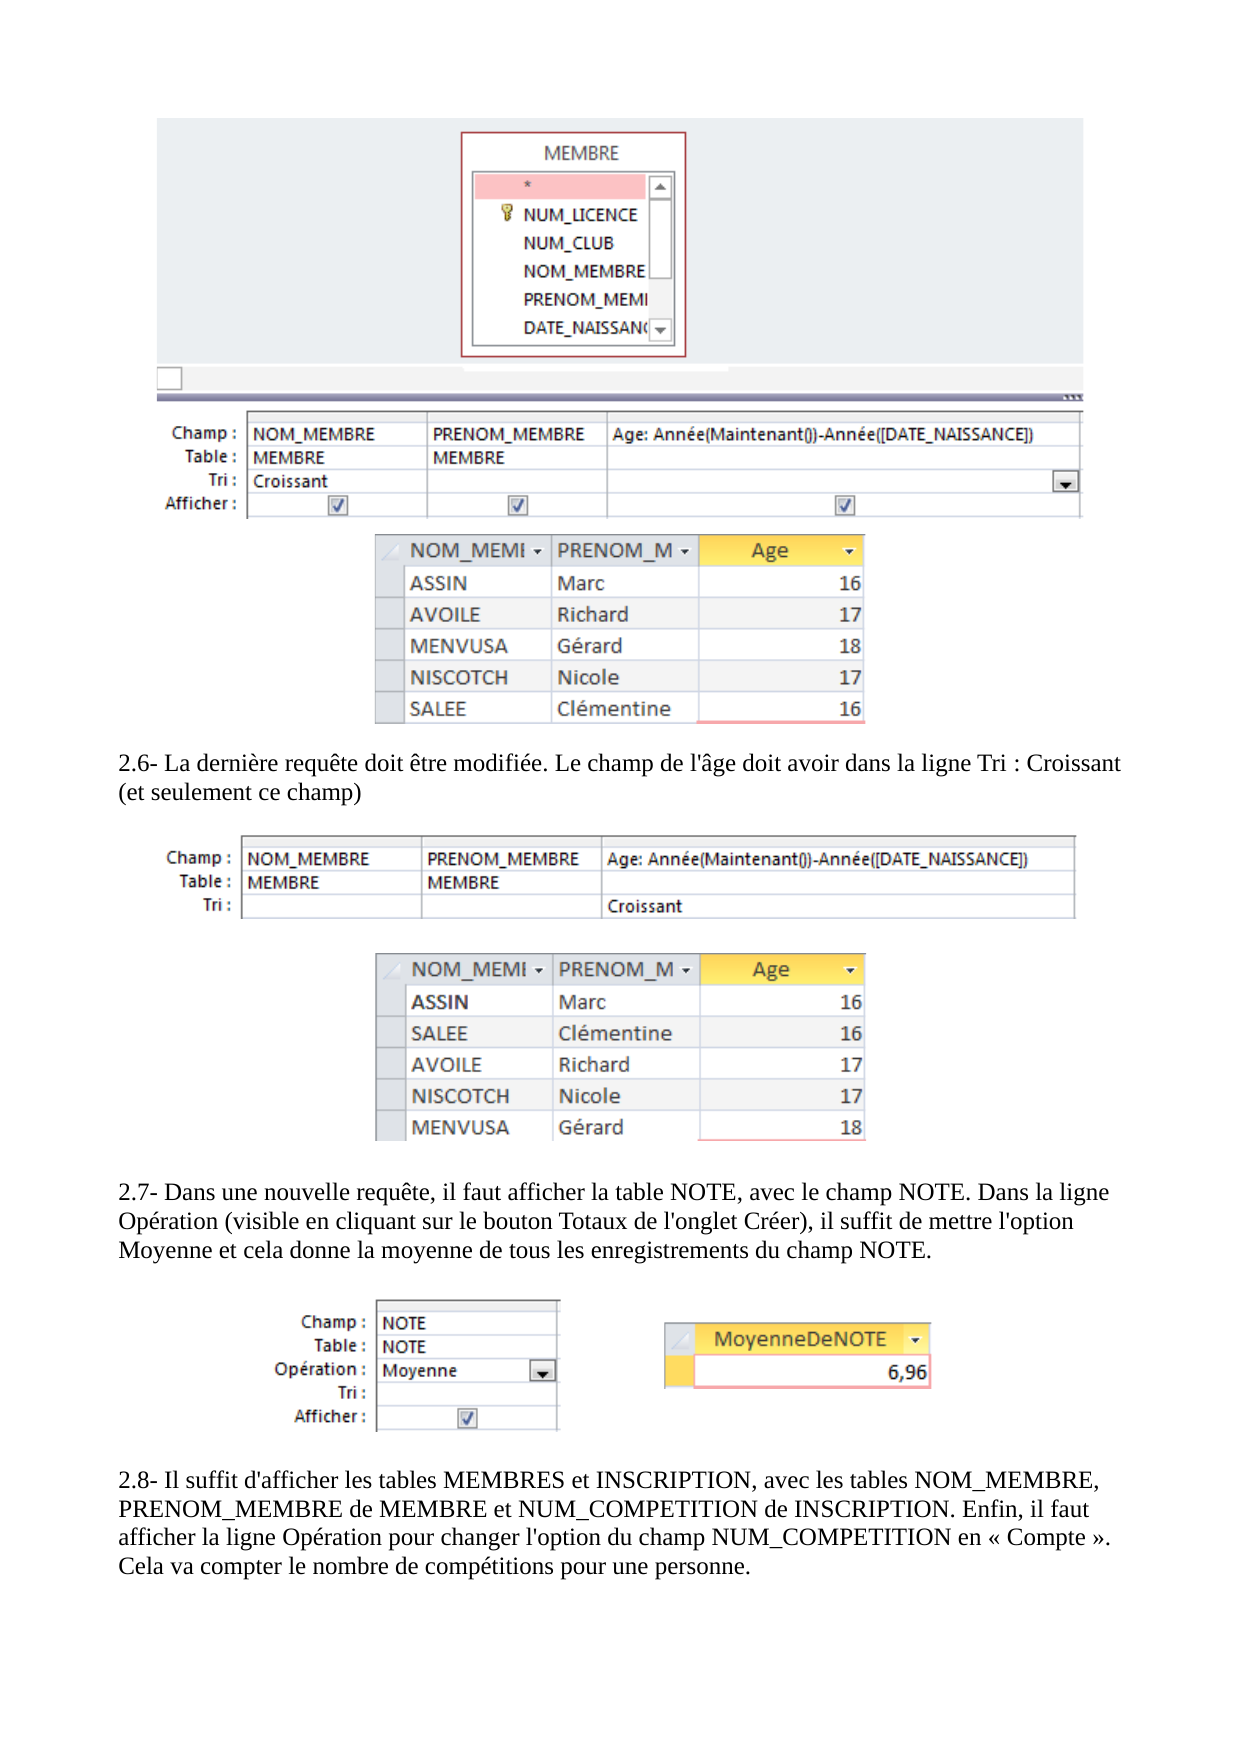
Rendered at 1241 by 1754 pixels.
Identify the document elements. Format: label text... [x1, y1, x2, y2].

picture [156, 118, 1084, 519]
text 2.6- La dernière requête doit être modifiée. Le champ de l'âge doit avoir dans la ligne Tri : Croissant (et seulement ce champ) [118, 748, 1122, 806]
picture [374, 534, 866, 724]
text 2.8- Il suffit d'afficher les tables MEMBRES et INSCRIPTION, avec les tables NOM_MEMBRE, PRENOM_MEMBRE de MEMBRE et NUM_COMPETITION de INSCRIPTION. Enfin, il faut afficher la ligne Opération pour changer l'option du champ NUM_COMPETITION en « Compte ». [118, 1465, 1122, 1551]
picture [374, 953, 867, 1141]
text Cela va compter le nombre de compétitions pour une personne. [118, 1551, 1122, 1580]
picture [163, 834, 1077, 919]
text 2.7- Dans une nouvelle requête, il faut afficher la table NOTE, avec le champ NOTE. Dans la ligne Opération (visible en cliquant sur le bouton Totaux de l'onglet Créer), il suffit de mettre l'option Moyenne et cela donne la moyenne de tous les enregistrements du champ NOTE. [118, 1177, 1122, 1264]
picture [268, 1292, 561, 1432]
picture [664, 1321, 932, 1389]
